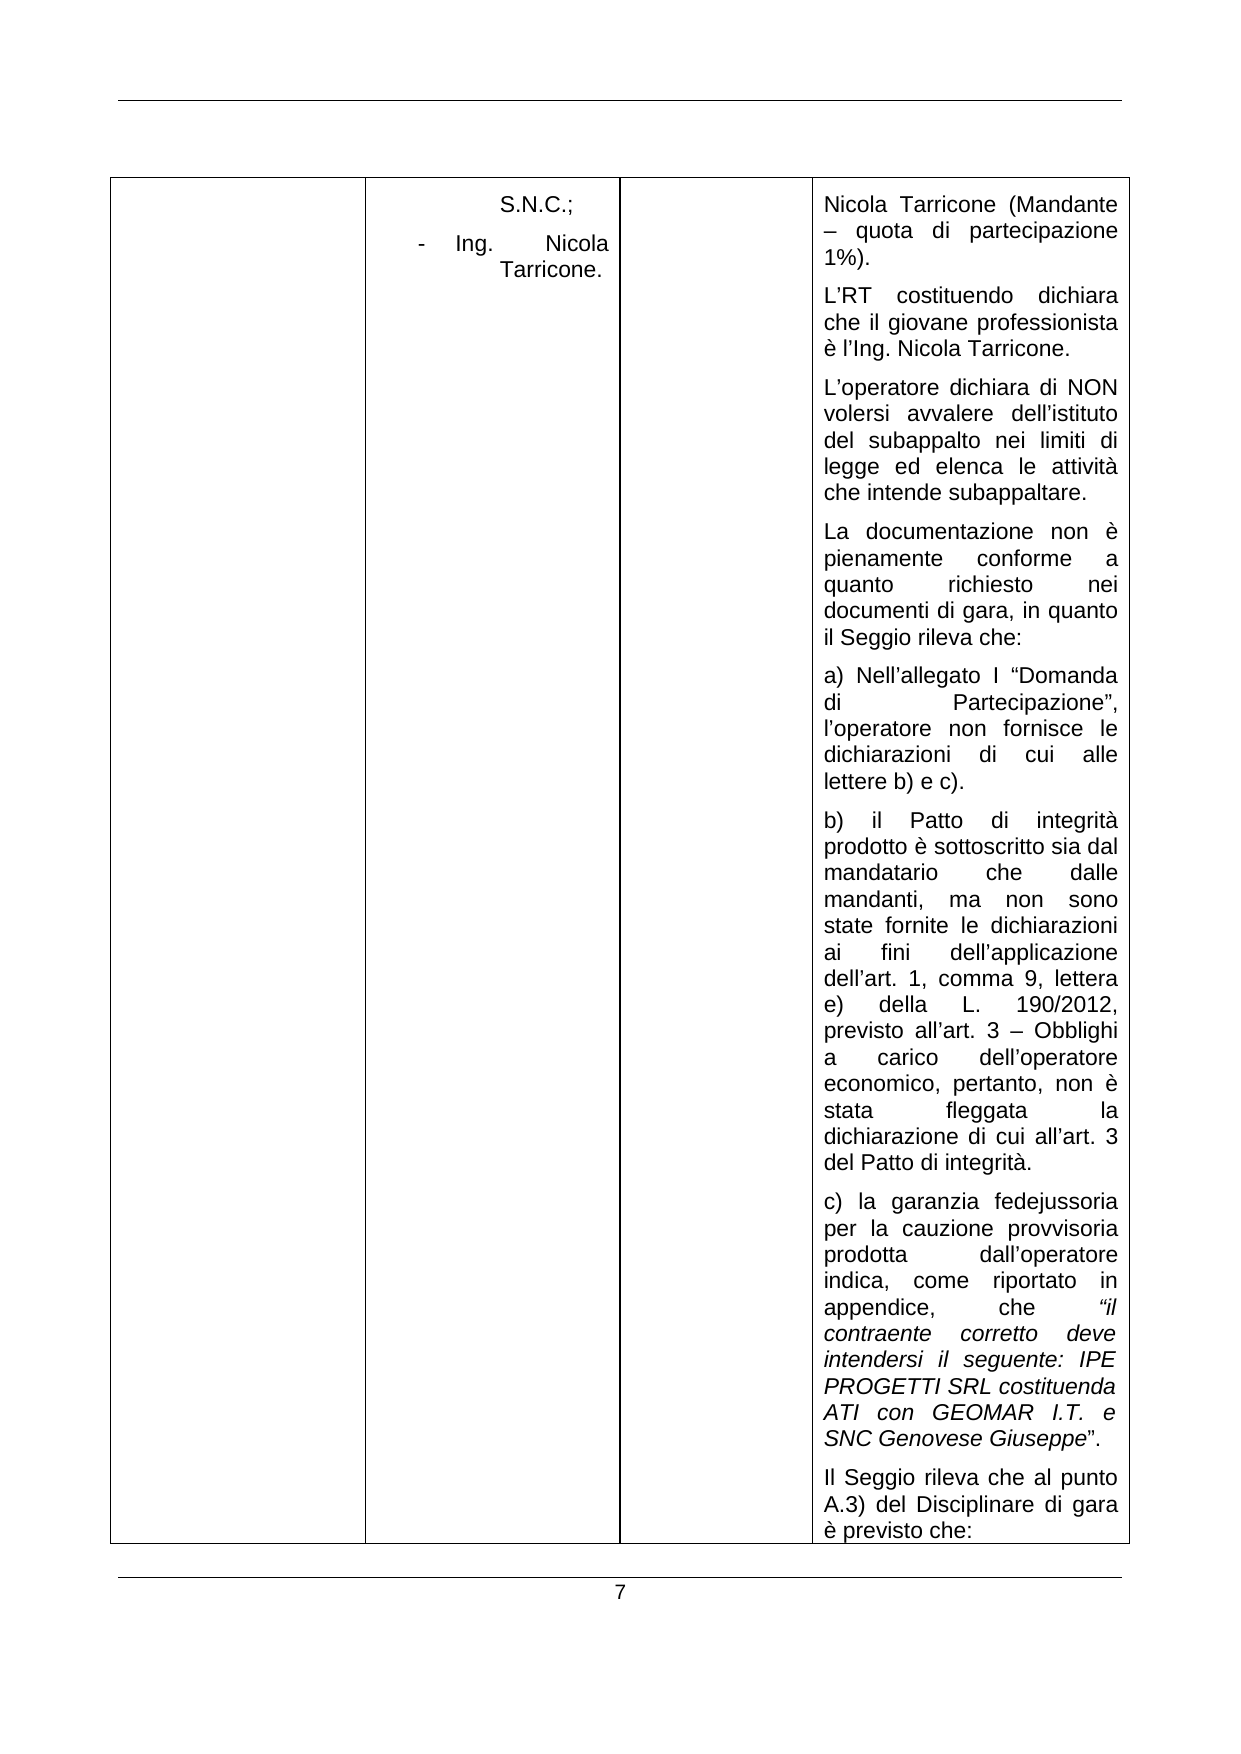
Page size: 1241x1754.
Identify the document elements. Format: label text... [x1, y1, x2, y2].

table_cell S.N.C.; Ing. Nicola Tarricone. [366, 178, 619, 1543]
table_cell [111, 178, 365, 1543]
table_cell Nicola Tarricone (Mandante – quota di partecipazione 1%). L’RT costituendo dichiara che il giovane professionista è l’Ing. Nicola Tarricone. L’operatore dichiara di NON volersi avvalere dell’istituto del subappalto nei limiti di legge ed elenca le attività che intende subappaltare. La documentazione non è pienamente conforme a quanto richiesto nei documenti di gara, in quanto il Seggio rileva che: a) Nell’allegato I “Domanda di Partecipazione”, l’operatore non fornisce le dichiarazioni di cui alle lettere b) e c). b) il Patto di integrità prodotto è sottoscritto sia dal mandatario che dalle mandanti, ma non sono state fornite le dichiarazioni ai fini dell’applicazione dell’art. 1, comma 9, lettera e) della L. 190/2012, previsto all’art. 3 – Obblighi a carico dell’operatore economico, pertanto, non è stata fleggata la dichiarazione di cui all’art. 3 del Patto di integrità. c) la garanzia fedejussoria per la cauzione provvisoria prodotta dall’operatore indica, come riportato in appendice, che “il contraente corretto deve intendersi il seguente: IPE PROGETTI SRL costituenda ATI con GEOMAR I.T. e SNC Genovese Giuseppe”. Il Seggio rileva che al punto A.3) del Disciplinare di gara è previsto che: [813, 178, 1129, 1543]
table_cell [621, 178, 812, 1543]
